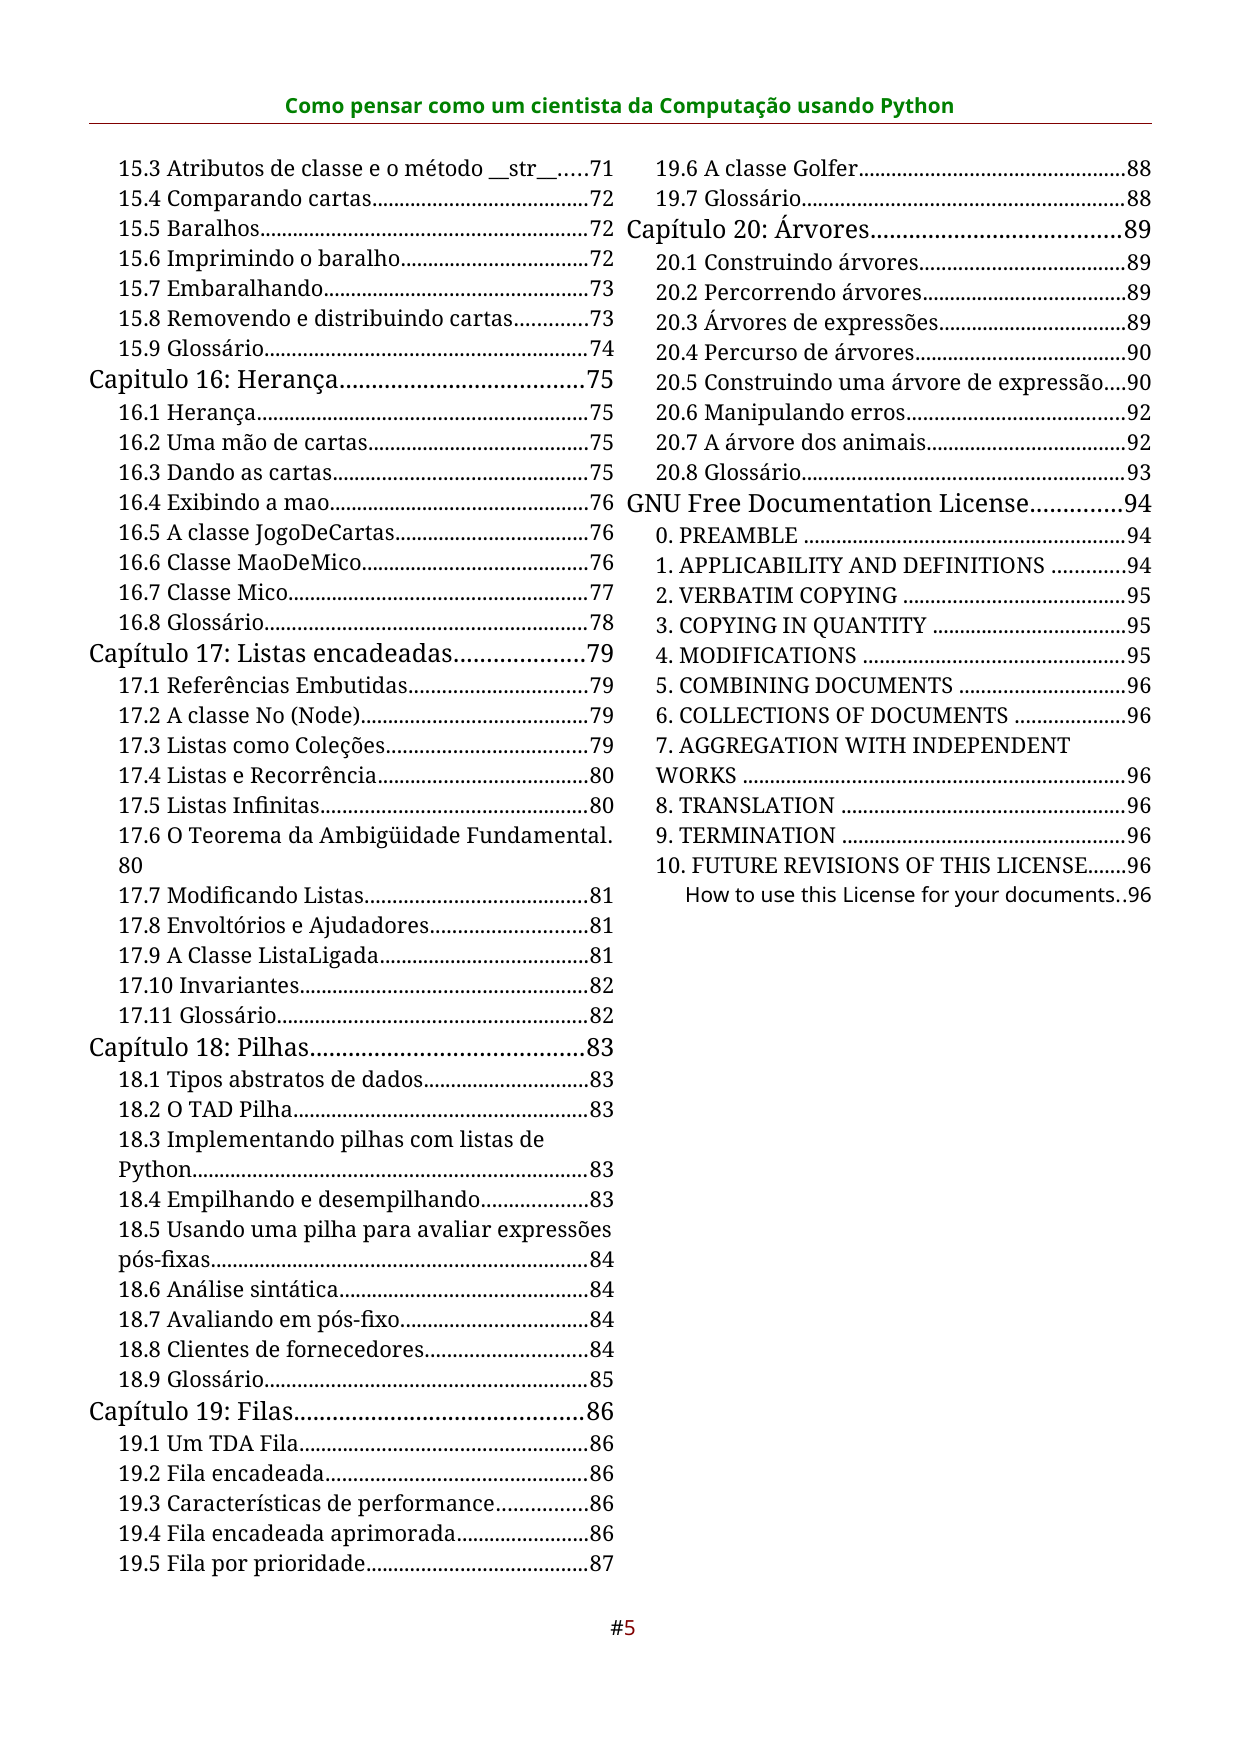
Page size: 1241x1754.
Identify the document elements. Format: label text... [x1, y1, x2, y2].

text 18.7 Avaliando em pós-fixo. 84 [118, 1304, 614, 1334]
text Capítulo 20: Árvores 89 [626, 212, 1152, 246]
text 15.4 Comparando cartas 72 [118, 182, 614, 212]
text 3. COPYING IN QUANTITY 95 [655, 610, 1152, 640]
text 16.4 Exibindo a mao 76 [118, 486, 614, 516]
text 4. MODIFICATIONS 95 [655, 640, 1152, 670]
text 19.2 Fila encadeada 86 [118, 1458, 614, 1488]
text 20.1 Construindo árvores 89 [655, 246, 1152, 276]
text 15.9 Glossário 74 [118, 332, 614, 362]
text 16.5 A classe JogoDeCartas 76 [118, 516, 614, 546]
text Capitulo 16: Herança 75 [88, 362, 614, 396]
text 18.8 Clientes de fornecedores. 84 [118, 1334, 614, 1364]
text 16.2 Uma mão de cartas 75 [118, 426, 614, 456]
text 15.7 Embaralhando 73 [118, 272, 614, 302]
text 15.5 Baralhos 72 [118, 212, 614, 242]
text 17.10 Invariantes 82 [118, 970, 614, 1000]
text 18.4 Empilhando e desempilhando 83 [118, 1184, 614, 1214]
text 19.1 Um TDA Fila 86 [118, 1428, 614, 1458]
text 17.3 Listas como Coleções 79 [118, 730, 614, 760]
text 2. VERBATIM COPYING 95 [655, 580, 1152, 610]
text 18.5 Usando uma pilha para avaliar expressões pós-fixas 84 [118, 1214, 614, 1274]
text 17.11 Glossário 82 [118, 1000, 614, 1030]
text 18.2 O TAD Pilha 83 [118, 1094, 614, 1124]
text 17.9 A Classe ListaLigada 81 [118, 940, 614, 970]
text 18.6 Análise sintática 84 [118, 1274, 614, 1304]
text 16.6 Classe MaoDeMico 76 [118, 546, 614, 576]
text 19.7 Glossário 88 [655, 182, 1152, 212]
text Capítulo 18: Pilhas 83 [88, 1030, 614, 1064]
text 20.8 Glossário 93 [655, 456, 1152, 486]
text 20.2 Percorrendo árvores 89 [655, 276, 1152, 306]
text 17.8 Envoltórios e Ajudadores 81 [118, 910, 614, 940]
text 7. AGGREGATION WITH INDEPENDENT WORKS 96 [655, 730, 1152, 790]
text 15.8 Removendo e distribuindo cartas 73 [118, 302, 614, 332]
text Capítulo 19: Filas 86 [88, 1394, 614, 1428]
text 9. TERMINATION 96 [655, 820, 1152, 850]
text 15.6 Imprimindo o baralho 72 [118, 242, 614, 272]
text 15.3 Atributos de classe e o método __str__ 71 [118, 152, 614, 182]
text 20.7 A árvore dos animais 92 [655, 426, 1152, 456]
text 0. PREAMBLE 94 [655, 520, 1152, 550]
text 20.5 Construindo uma árvore de expressão 90 [655, 366, 1152, 396]
text 5. COMBINING DOCUMENTS 96 [655, 670, 1152, 700]
text GNU Free Documentation License 94 [626, 486, 1152, 520]
text 6. COLLECTIONS OF DOCUMENTS 96 [655, 700, 1152, 730]
text 10. FUTURE REVISIONS OF THIS LICENSE 96 [655, 850, 1152, 880]
text 16.7 Classe Mico 77 [118, 576, 614, 606]
text 20.6 Manipulando erros 92 [655, 396, 1152, 426]
text 19.3 Características de performance 86 [118, 1488, 614, 1518]
text 1. APPLICABILITY AND DEFINITIONS 94 [655, 550, 1152, 580]
text 18.1 Tipos abstratos de dados 83 [118, 1064, 614, 1094]
text 20.3 Árvores de expressões 89 [655, 306, 1152, 336]
text 19.5 Fila por prioridade 87 [118, 1548, 614, 1578]
text 19.4 Fila encadeada aprimorada 86 [118, 1518, 614, 1548]
text 16.3 Dando as cartas 75 [118, 456, 614, 486]
text 17.7 Modificando Listas 81 [118, 880, 614, 910]
text 20.4 Percurso de árvores 90 [655, 336, 1152, 366]
text 17.1 Referências Embutidas 79 [118, 670, 614, 700]
text Capítulo 17: Listas encadeadas 79 [88, 636, 614, 670]
text How to use this License for your documents 96 [685, 880, 1152, 909]
text 17.5 Listas Infinitas 80 [118, 790, 614, 820]
text 18.3 Implementando pilhas com listas de Python 83 [118, 1124, 614, 1184]
text 17.6 O Teorema da Ambigüidade Fundamental 80 [118, 820, 614, 880]
text 16.8 Glossário 78 [118, 606, 614, 636]
text 16.1 Herança 75 [118, 396, 614, 426]
text 8. TRANSLATION 96 [655, 790, 1152, 820]
text 17.4 Listas e Recorrência 80 [118, 760, 614, 790]
text 18.9 Glossário 85 [118, 1364, 614, 1394]
text 17.2 A classe No (Node) 79 [118, 700, 614, 730]
text 19.6 A classe Golfer 88 [655, 152, 1152, 182]
